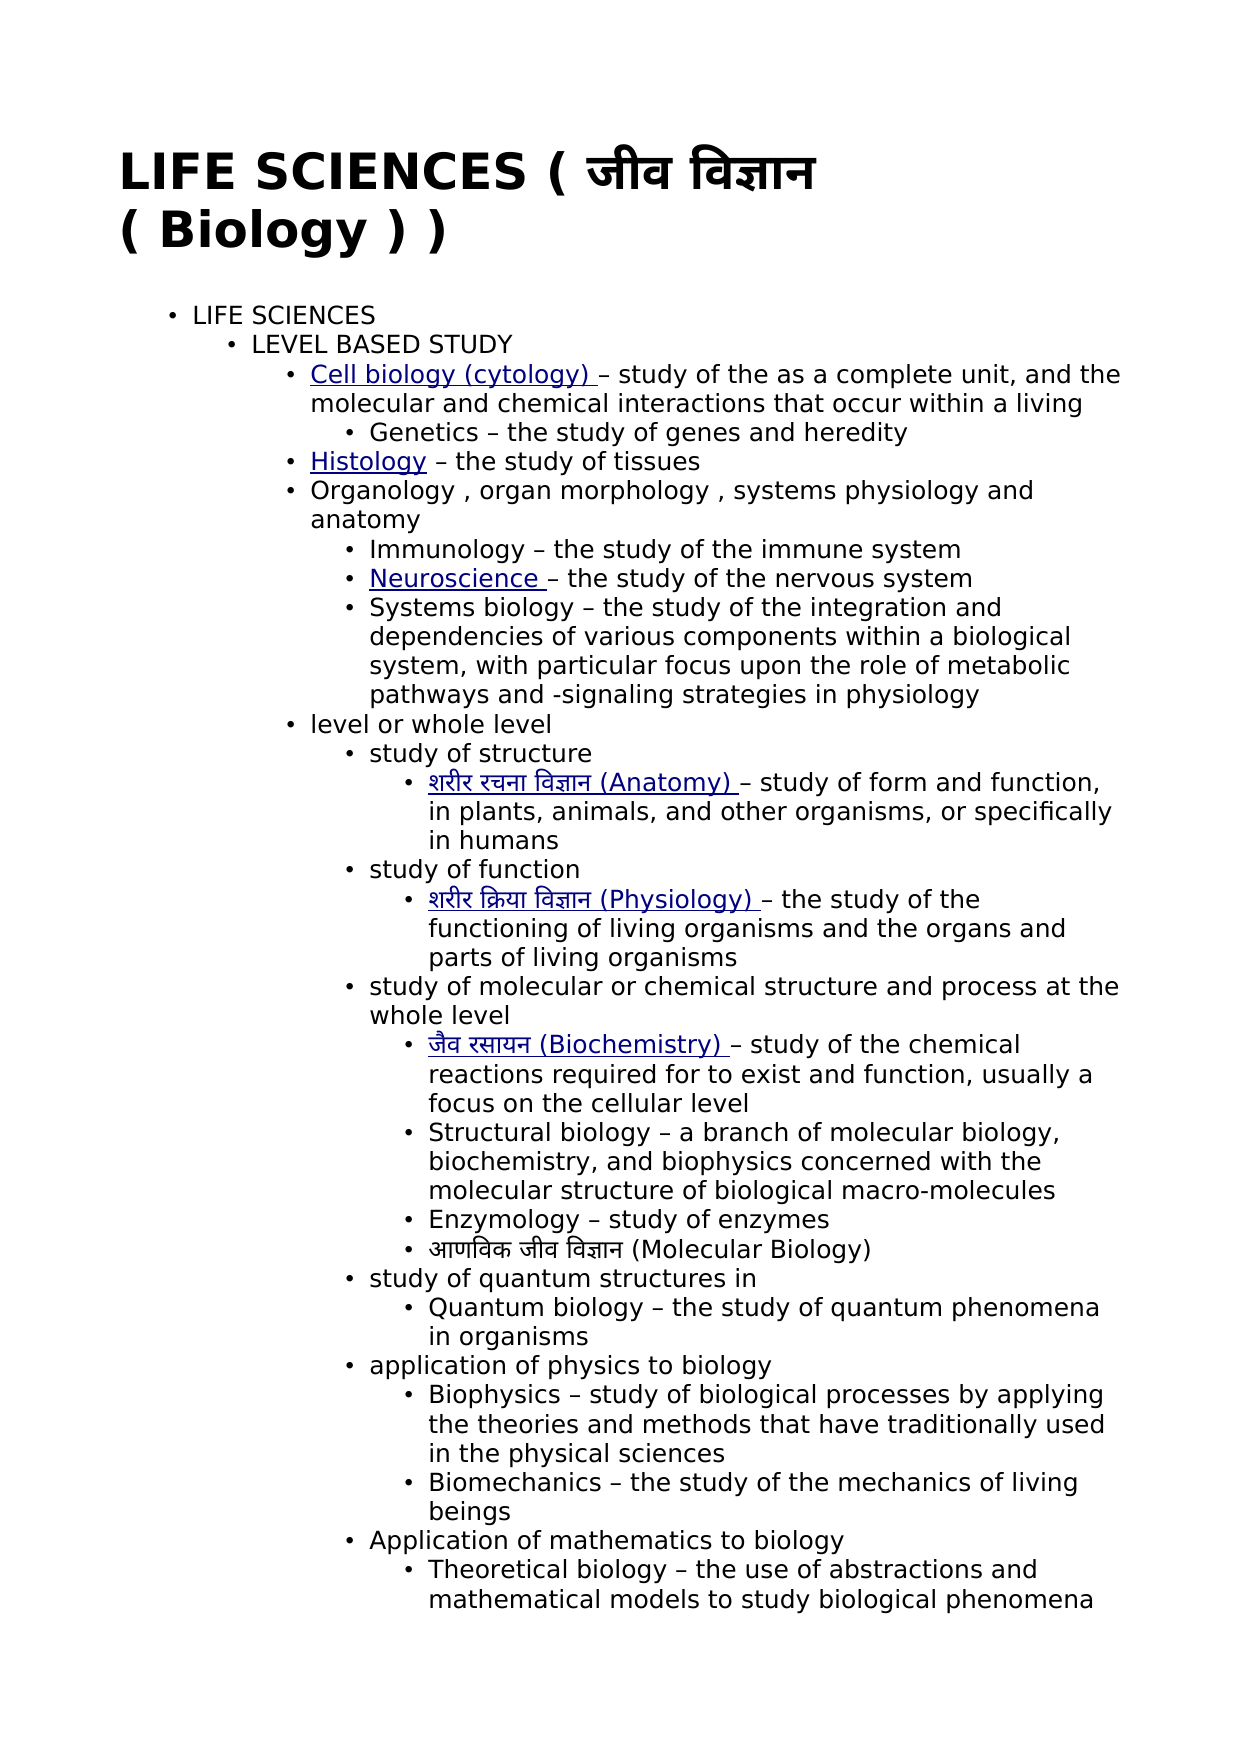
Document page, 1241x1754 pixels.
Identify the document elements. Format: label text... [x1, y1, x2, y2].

list study of molecular or chemical structure and process at the whole level [354, 972, 1122, 1031]
list Cell biology (cytology) – study of the as a complete unit, and the molecular and chemical interactions that occur within a living [295, 360, 1122, 418]
list Quantum biology – the study of quantum phenomena in organisms [413, 1293, 1122, 1352]
list application of physics to biology [354, 1352, 1122, 1381]
list Theoretical biology – the use of abstractions and mathematical models to study biological phenomena [413, 1556, 1122, 1614]
list Histology – the study of tissues [295, 447, 1122, 477]
list Genetics – the study of genes and heredity [354, 418, 1122, 447]
list Neuroscience – the study of the nervous system [354, 564, 1122, 593]
list आणविक जीव विज्ञान (Molecular Biology) [413, 1235, 1122, 1264]
list Biophysics – study of biological processes by applying the theories and methods that have traditionally used in the physical sciences [413, 1381, 1122, 1468]
list Systems biology – the study of the integration and dependencies of various components within a biological system, with particular focus upon the role of metabolic pathways and -signaling strategies in physiology [354, 593, 1122, 710]
list Application of mathematics to biology [354, 1527, 1122, 1556]
list शरीर रचना विज्ञान (Anatomy) – study of form and function, in plants, animals, and other organisms, or specifically in humans [413, 768, 1122, 856]
list Organology , organ morphology , systems physiology and anatomy [295, 477, 1122, 535]
list LEVEL BASED STUDY [236, 331, 1122, 360]
list Biomechanics – the study of the mechanics of living beings [413, 1468, 1122, 1527]
list LIFE SCIENCES [177, 302, 1122, 331]
list study of quantum structures in [354, 1264, 1122, 1293]
list study of structure [354, 739, 1122, 768]
list जैव रसायन (Biochemistry) – study of the chemical reactions required for to exist and function, usually a focus on the cellular level [413, 1031, 1122, 1118]
list level or whole level [295, 710, 1122, 739]
list study of function [354, 856, 1122, 885]
list Enzymology – study of enzymes [413, 1206, 1122, 1235]
subtitle LIFE SCIENCES ( जीव विज्ञान ( Biology ) ) [118, 143, 1122, 259]
list शरीर क्रिया विज्ञान (Physiology) – the study of the functioning of living organisms and the organs and parts of living organisms [413, 885, 1122, 972]
list Structural biology – a branch of molecular biology, biochemistry, and biophysics concerned with the molecular structure of biological macro-molecules [413, 1118, 1122, 1206]
list Immunology – the study of the immune system [354, 535, 1122, 564]
